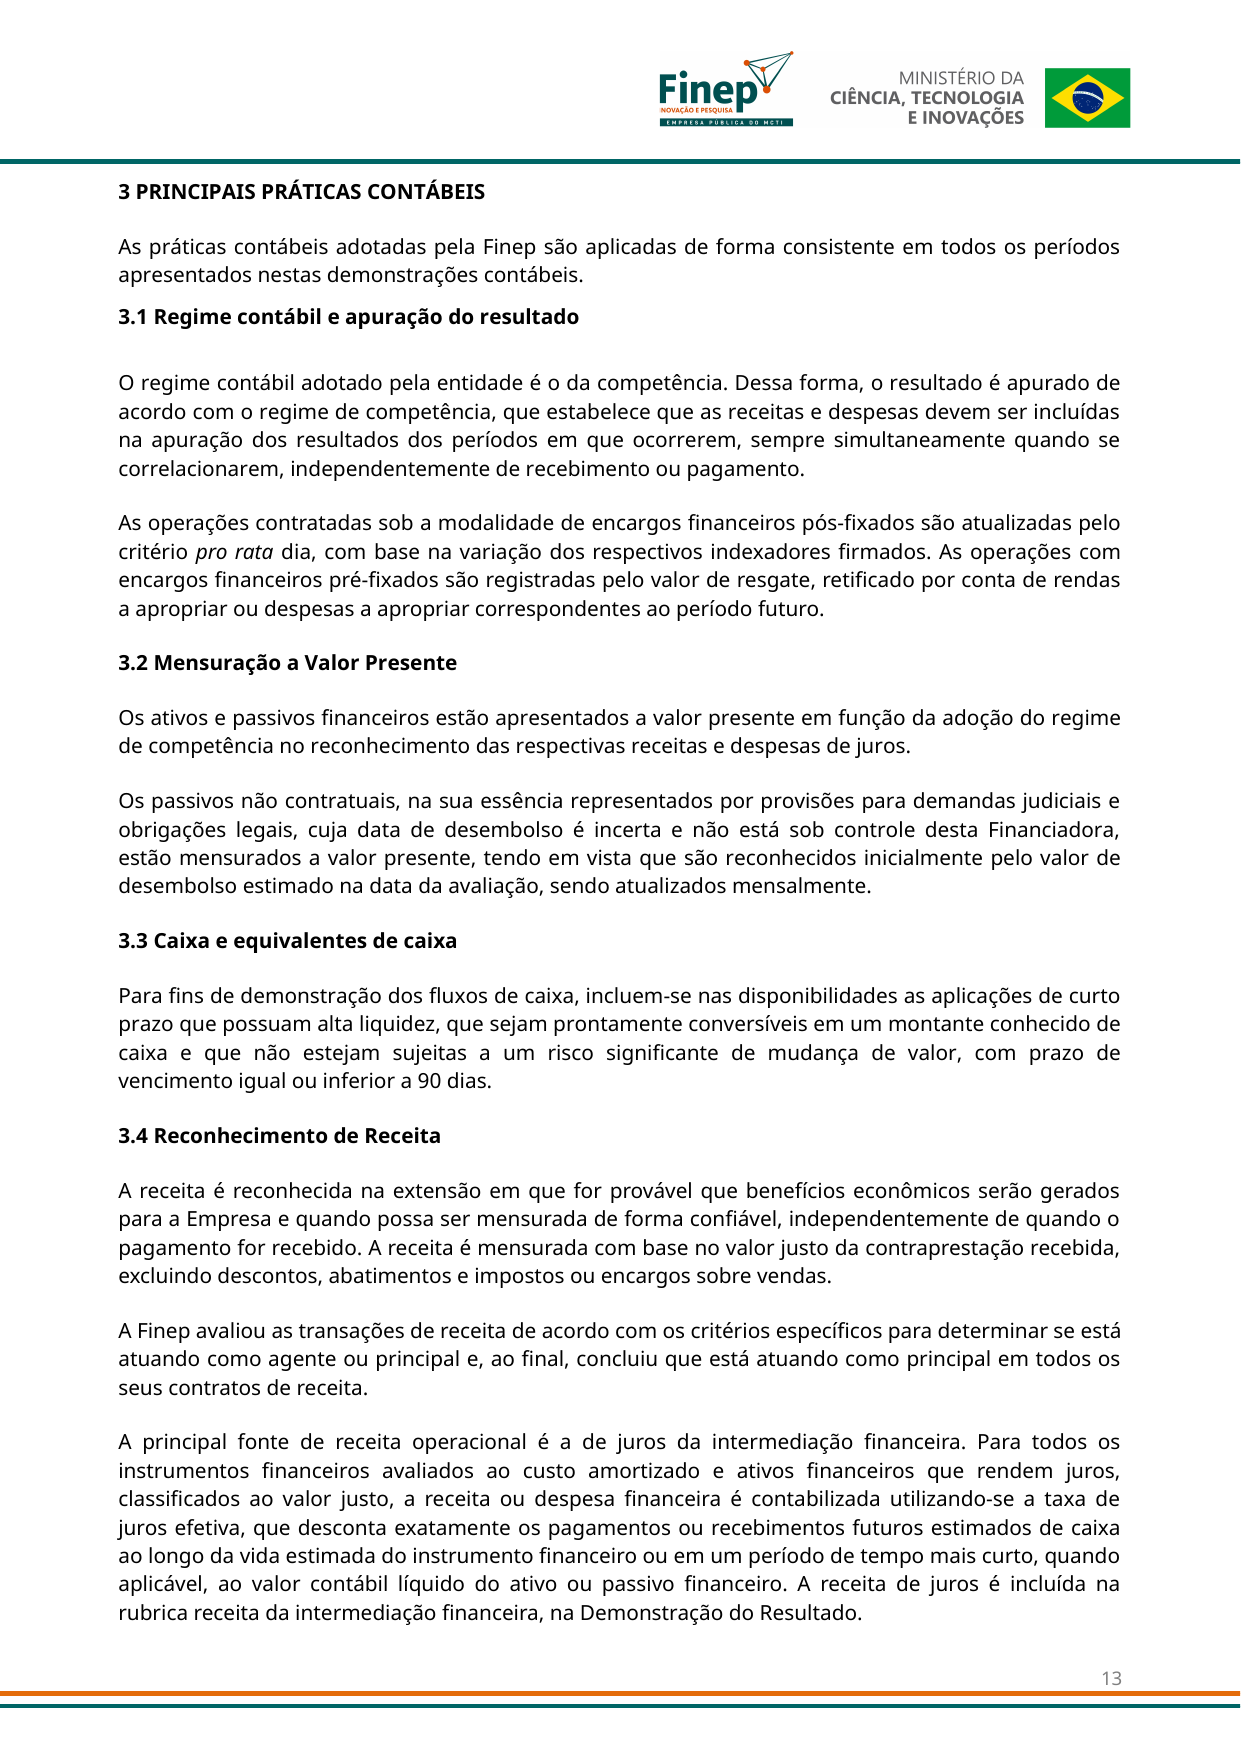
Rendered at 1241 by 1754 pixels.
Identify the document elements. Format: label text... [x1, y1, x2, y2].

text 3.4 Reconhecimento de Receita [118, 1121, 1122, 1149]
text A receita é reconhecida na extensão em que for provável que benefícios econômicos serão gerados para a Empresa e quando possa ser mensurada de forma confiável, independentemente de quando o pagamento for recebido. A receita é mensurada com base no valor justo da contraprestação recebida, excluindo descontos, abatimentos e impostos ou encargos sobre vendas. [118, 1176, 1122, 1289]
text Os passivos não contratuais, na sua essência representados por provisões para demandas judiciais e obrigações legais, cuja data de desembolso é incerta e não está sob controle desta Financiadora, estão mensurados a valor presente, tendo em vista que são reconhecidos inicialmente pelo valor de desembolso estimado na data da avaliação, sendo atualizados mensalmente. [118, 786, 1122, 900]
text 3.2 Mensuração a Valor Presente [118, 648, 1122, 677]
text As operações contratadas sob a modalidade de encargos financeiros pós-fixados são atualizadas pelo critério pro rata dia, com base na variação dos respectivos indexadores firmados. As operações com encargos financeiros pré-fixados são registradas pelo valor de resgate, retificado por conta de rendas a apropriar ou despesas a apropriar correspondentes ao período futuro. [118, 508, 1122, 622]
text 3.3 Caixa e equivalentes de caixa [118, 926, 1122, 955]
subtitle 3 Principais práticas contábeis [118, 177, 1122, 206]
text A principal fonte de receita operacional é a de juros da intermediação financeira. Para todos os instrumentos financeiros avaliados ao custo amortizado e ativos financeiros que rendem juros, classificados ao valor justo, a receita ou despesa financeira é contabilizada utilizando-se a taxa de juros efetiva, que desconta exatamente os pagamentos ou recebimentos futuros estimados de caixa ao longo da vida estimada do instrumento financeiro ou em um período de tempo mais curto, quando aplicável, ao valor contábil líquido do ativo ou passivo financeiro. A receita de juros é incluída na rubrica receita da intermediação financeira, na Demonstração do Resultado. [118, 1427, 1122, 1626]
picture [659, 51, 1131, 128]
text Para fins de demonstração dos fluxos de caixa, incluem-se nas disponibilidades as aplicações de curto prazo que possuam alta liquidez, que sejam prontamente conversíveis em um montante conhecido de caixa e que não estejam sujeitas a um risco significante de mudança de valor, com prazo de vencimento igual ou inferior a 90 dias. [118, 981, 1122, 1095]
text O regime contábil adotado pela entidade é o da competência. Dessa forma, o resultado é apurado de acordo com o regime de competência, que estabelece que as receitas e despesas devem ser incluídas na apuração dos resultados dos períodos em que ocorrerem, sempre simultaneamente quando se correlacionarem, independentemente de recebimento ou pagamento. [118, 368, 1122, 482]
text Os ativos e passivos financeiros estão apresentados a valor presente em função da adoção do regime de competência no reconhecimento das respectivas receitas e despesas de juros. [118, 703, 1122, 760]
text As práticas contábeis adotadas pela Finep são aplicadas de forma consistente em todos os períodos apresentados nestas demonstrações contábeis. [118, 232, 1122, 289]
text 3.1 Regime contábil e apuração do resultado [118, 302, 1122, 330]
text A Finep avaliou as transações de receita de acordo com os critérios específicos para determinar se está atuando como agente ou principal e, ao final, concluiu que está atuando como principal em todos os seus contratos de receita. [118, 1316, 1122, 1401]
